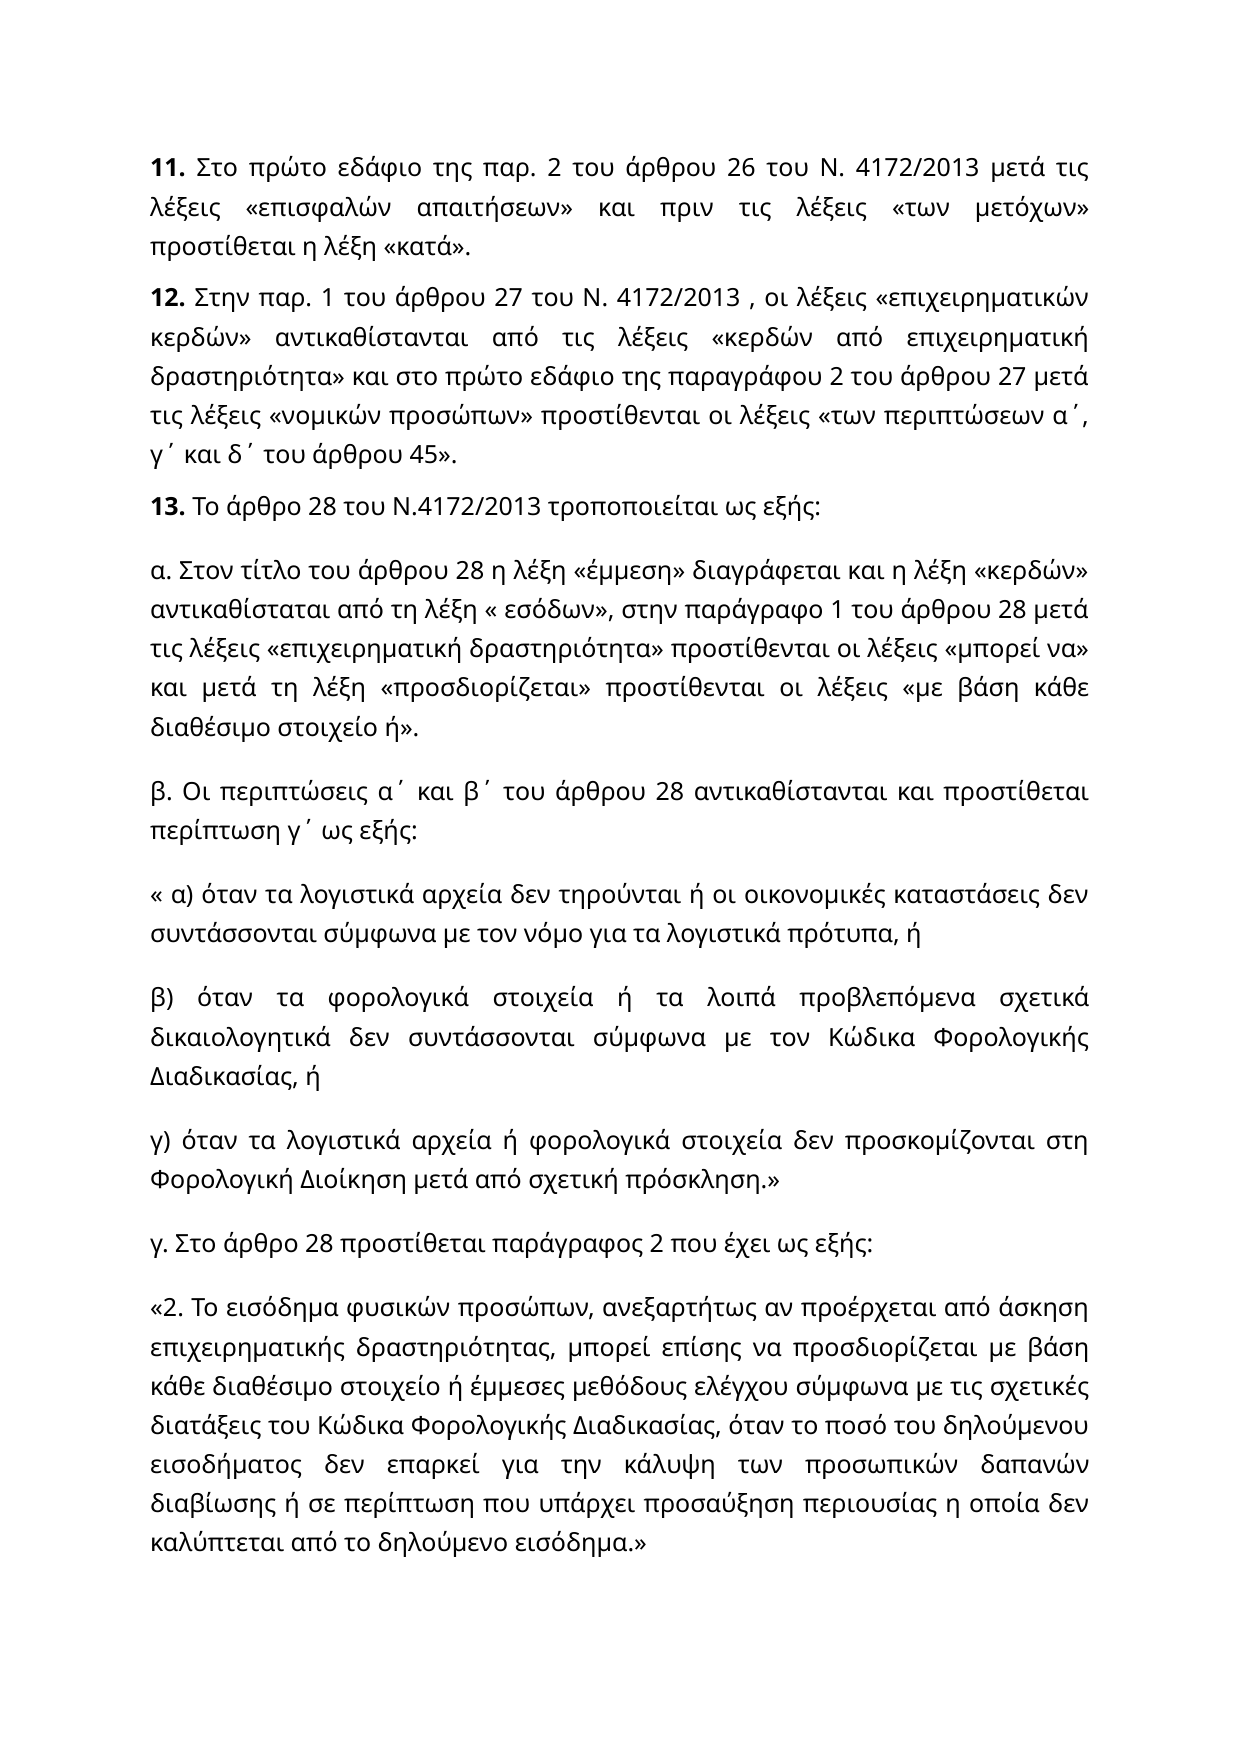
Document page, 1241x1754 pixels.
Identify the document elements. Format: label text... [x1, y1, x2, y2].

text «2. Το εισόδημα φυσικών προσώπων, ανεξαρτήτως αν προέρχεται από άσκηση επιχειρηματικής δραστηριότητας, μπορεί επίσης να προσδιορίζεται με βάση κάθε διαθέσιμο στοιχείο ή έμμεσες μεθόδους ελέγχου σύμφωνα με τις σχετικές διατάξεις του Κώδικα Φορολογικής Διαδικασίας, όταν το ποσό του δηλούμενου εισοδήματος δεν επαρκεί για την κάλυψη των προσωπικών δαπανών διαβίωσης ή σε περίπτωση που υπάρχει προσαύξηση περιουσίας η οποία δεν καλύπτεται από το δηλούμενο εισόδημα.» [150, 1290, 1090, 1559]
text γ. Στο άρθρο 28 προστίθεται παράγραφος 2 που έχει ως εξής: [150, 1226, 1090, 1260]
text α. Στον τίτλο του άρθρου 28 η λέξη «έμμεση» διαγράφεται και η λέξη «κερδών» αντικαθίσταται από τη λέξη « εσόδων», στην παράγραφο 1 του άρθρου 28 μετά τις λέξεις «επιχειρηματική δραστηριότητα» προστίθενται οι λέξεις «μπορεί να» και μετά τη λέξη «προσδιορίζεται» προστίθενται οι λέξεις «με βάση κάθε διαθέσιμο στοιχείο ή». [150, 552, 1090, 743]
text « α) όταν τα λογιστικά αρχεία δεν τηρούνται ή οι οικονομικές καταστάσεις δεν συντάσσονται σύμφωνα με τον νόμο για τα λογιστικά πρότυπα, ή [150, 877, 1090, 950]
text 12. Στην παρ. 1 του άρθρου 27 του Ν. 4172/2013 , οι λέξεις «επιχειρηματικών κερδών» αντικαθίστανται από τις λέξεις «κερδών από επιχειρηματική δραστηριότητα» και στο πρώτο εδάφιο της παραγράφου 2 του άρθρου 27 μετά τις λέξεις «νομικών προσώπων» προστίθενται οι λέξεις «των περιπτώσεων α΄, γ΄ και δ΄ του άρθρου 45». [150, 280, 1090, 471]
text 13. Το άρθρο 28 του Ν.4172/2013 τροποποιείται ως εξής: [150, 488, 1090, 522]
text β) όταν τα φορολογικά στοιχεία ή τα λοιπά προβλεπόμενα σχετικά δικαιολογητικά δεν συντάσσονται σύμφωνα με τον Κώδικα Φορολογικής Διαδικασίας, ή [150, 980, 1090, 1092]
text γ) όταν τα λογιστικά αρχεία ή φορολογικά στοιχεία δεν προσκομίζονται στη Φορολογική Διοίκηση μετά από σχετική πρόσκληση.» [150, 1122, 1090, 1196]
text β. Οι περιπτώσεις α΄ και β΄ του άρθρου 28 αντικαθίστανται και προστίθεται περίπτωση γ΄ ως εξής: [150, 773, 1090, 847]
text 11. Στο πρώτο εδάφιο της παρ. 2 του άρθρου 26 του Ν. 4172/2013 μετά τις λέξεις «επισφαλών απαιτήσεων» και πριν τις λέξεις «των μετόχων» προστίθεται η λέξη «κατά». [150, 150, 1090, 262]
